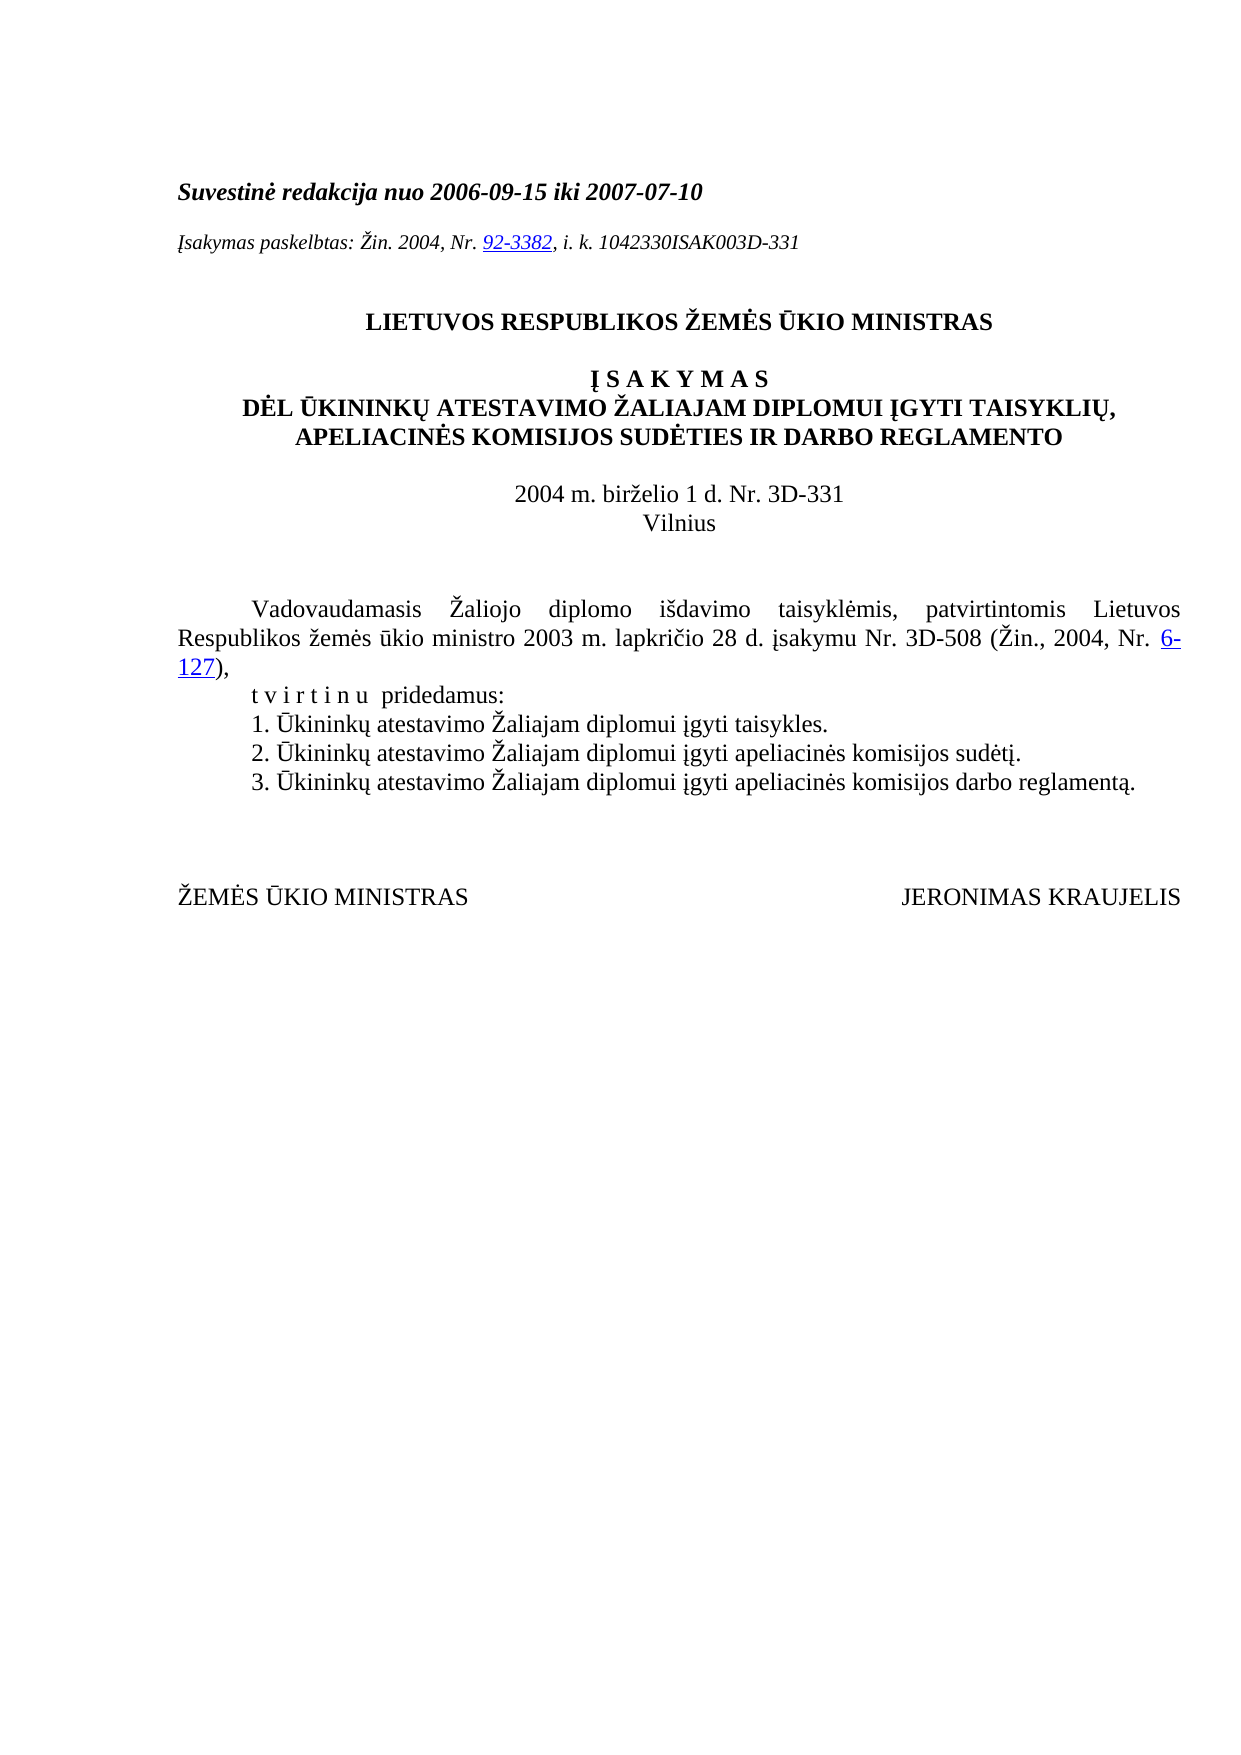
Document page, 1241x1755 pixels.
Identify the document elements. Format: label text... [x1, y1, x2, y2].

text 2. Ūkininkų atestavimo Žaliajam diplomui įgyti apeliacinės komisijos sudėtį. [177, 738, 1181, 767]
text Vadovaudamasis Žaliojo diplomo išdavimo taisyklėmis, patvirtintomis Lietuvos Respublikos žemės ūkio ministro 2003 m. lapkričio 28 d. įsakymu Nr. 3D-508 (Žin., 2004, Nr. 6-127), [177, 594, 1181, 681]
text 2004 m. birželio 1 d. Nr. 3D-331 [177, 479, 1181, 508]
text Įsakymas paskelbtas: Žin. 2004, Nr. 92-3382, i. k. 1042330ISAK003D-331 [177, 230, 1181, 254]
text 1. Ūkininkų atestavimo Žaliajam diplomui įgyti taisykles. [177, 709, 1181, 738]
text DĖL ŪKININKŲ ATESTAVIMO ŽALIAJAM DIPLOMUI ĮGYTI TAISYKLIŲ, APELIACINĖS KOMISIJOS SUDĖTIES IR DARBO REGLAMENTO [177, 393, 1181, 451]
text LIETUVOS RESPUBLIKOS ŽEMĖS ŪKIO MINISTRAS [177, 307, 1181, 336]
text Vilnius [177, 508, 1181, 537]
text tvirtinu pridedamus: [177, 681, 1181, 709]
text Į S A K Y M A S [177, 364, 1181, 393]
text ŽEMĖS ŪKIO MINISTRAS JERONIMAS KRAUJELIS [177, 882, 1181, 911]
text Suvestinė redakcija nuo 2006-09-15 iki 2007-07-10 [177, 177, 1181, 206]
text 3. Ūkininkų atestavimo Žaliajam diplomui įgyti apeliacinės komisijos darbo reglamentą. [177, 767, 1181, 796]
